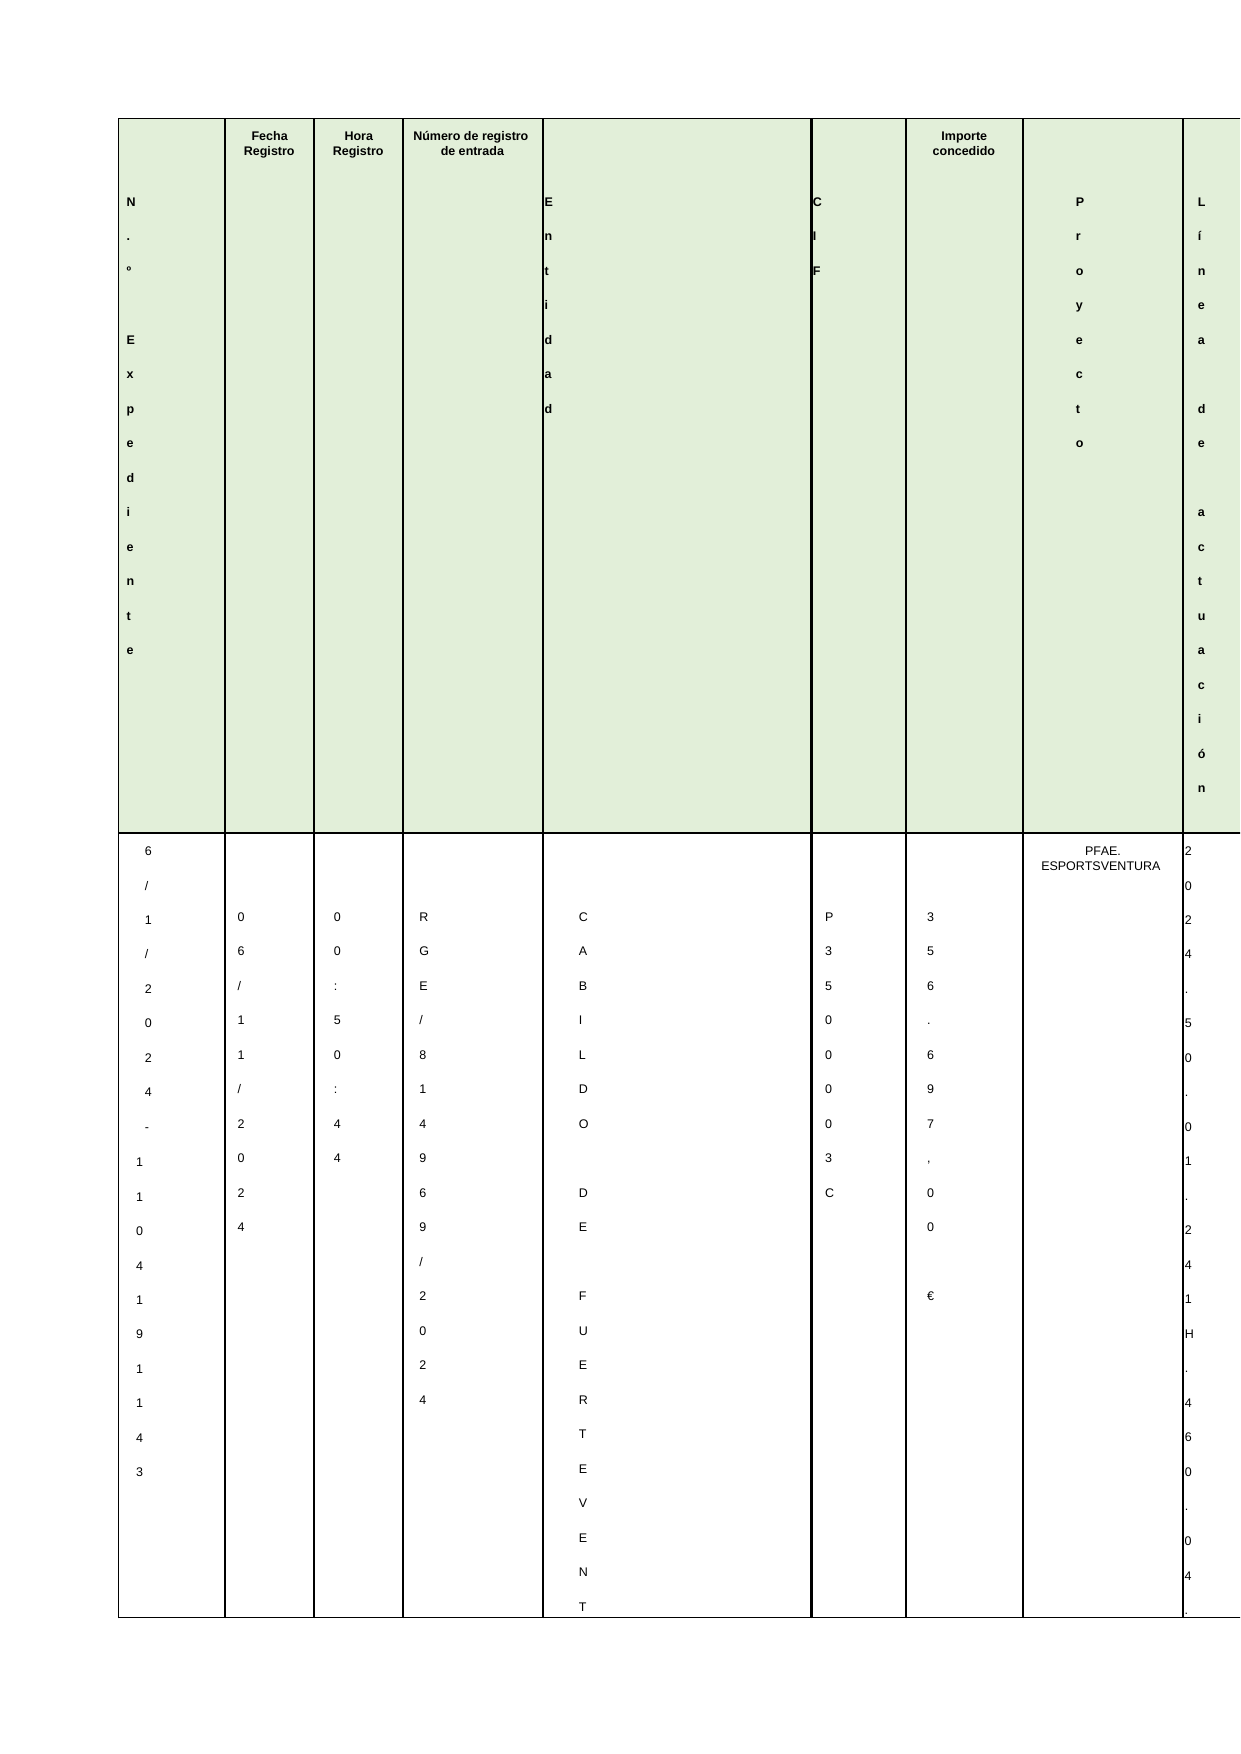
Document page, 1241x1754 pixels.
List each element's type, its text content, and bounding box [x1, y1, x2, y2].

table_cell 6/1/2024- 1104191143 [119, 834, 224, 1617]
table_header CIF [813, 119, 905, 832]
table_header Hora Registro [315, 119, 402, 832]
table_header Entidad [544, 119, 810, 832]
table_cell 00:50:44 [315, 834, 402, 1617]
table_header Importe concedido [907, 119, 1022, 832]
table_cell 356.697,00 € [907, 834, 1022, 1617]
table_header Línea de actuación [1184, 119, 1240, 832]
table_cell PFAE. ESPORTSVENTURA [1024, 834, 1182, 1617]
table_header Fecha Registro [226, 119, 313, 832]
table_header Proyecto [1024, 119, 1182, 832]
table_header Número de registro de entrada [404, 119, 542, 832]
table_cell P3500003C [813, 834, 905, 1617]
table_cell 2024.50.01.241H.460. 04. [1184, 834, 1240, 1617]
table_header N.º Expediente [119, 119, 224, 832]
table_cell RGE/814969/2024 [404, 834, 542, 1617]
table_cell 06/11/2024 [226, 834, 313, 1617]
table_cell CABILDO DE FUERTEVENT [544, 834, 810, 1617]
